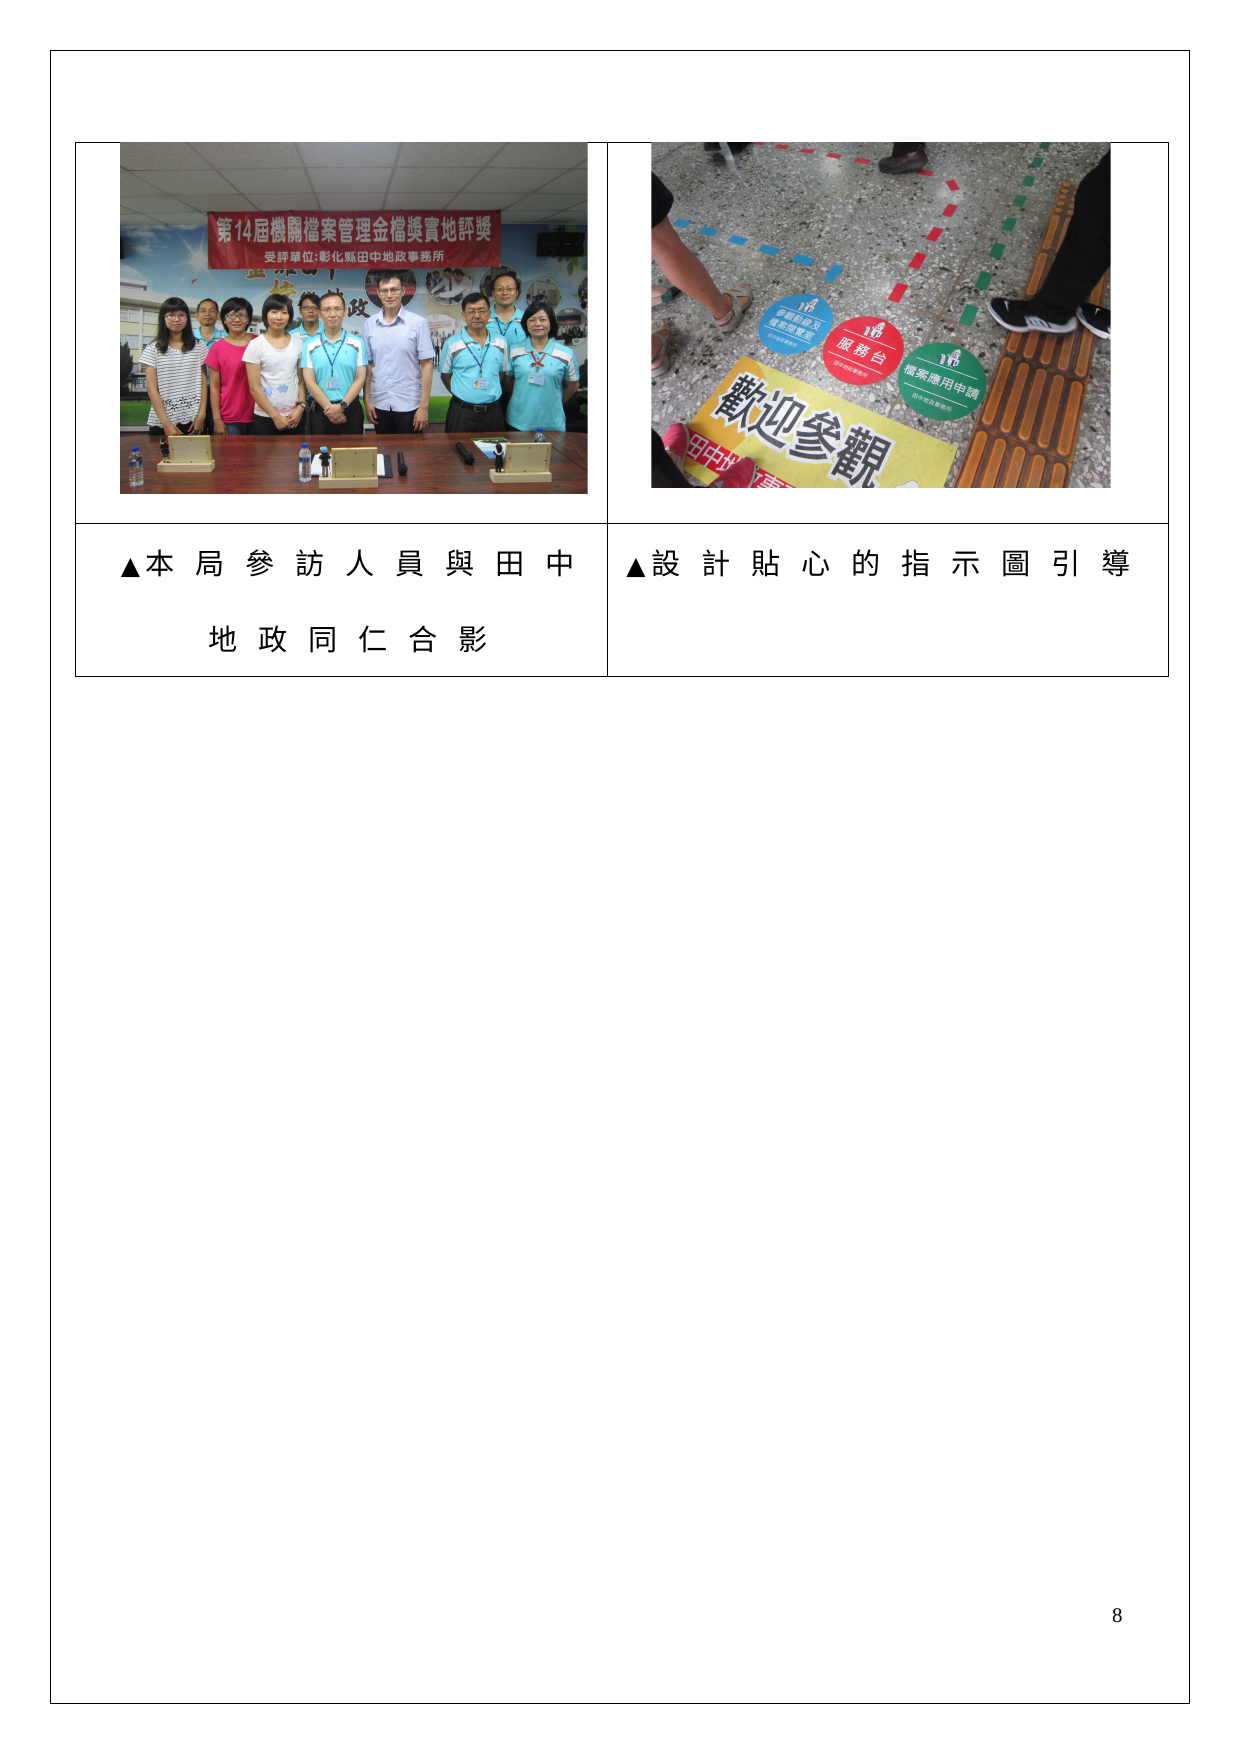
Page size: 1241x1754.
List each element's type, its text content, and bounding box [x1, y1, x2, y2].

table_cell ▲本局參訪人員與田中地政同仁合影 [76, 524, 607, 676]
table_cell [608, 143, 1168, 523]
table_cell ▲設計貼心的指示圖引導 [608, 524, 1168, 676]
table_cell [76, 143, 607, 523]
picture [651, 142, 1111, 488]
picture [120, 142, 588, 494]
